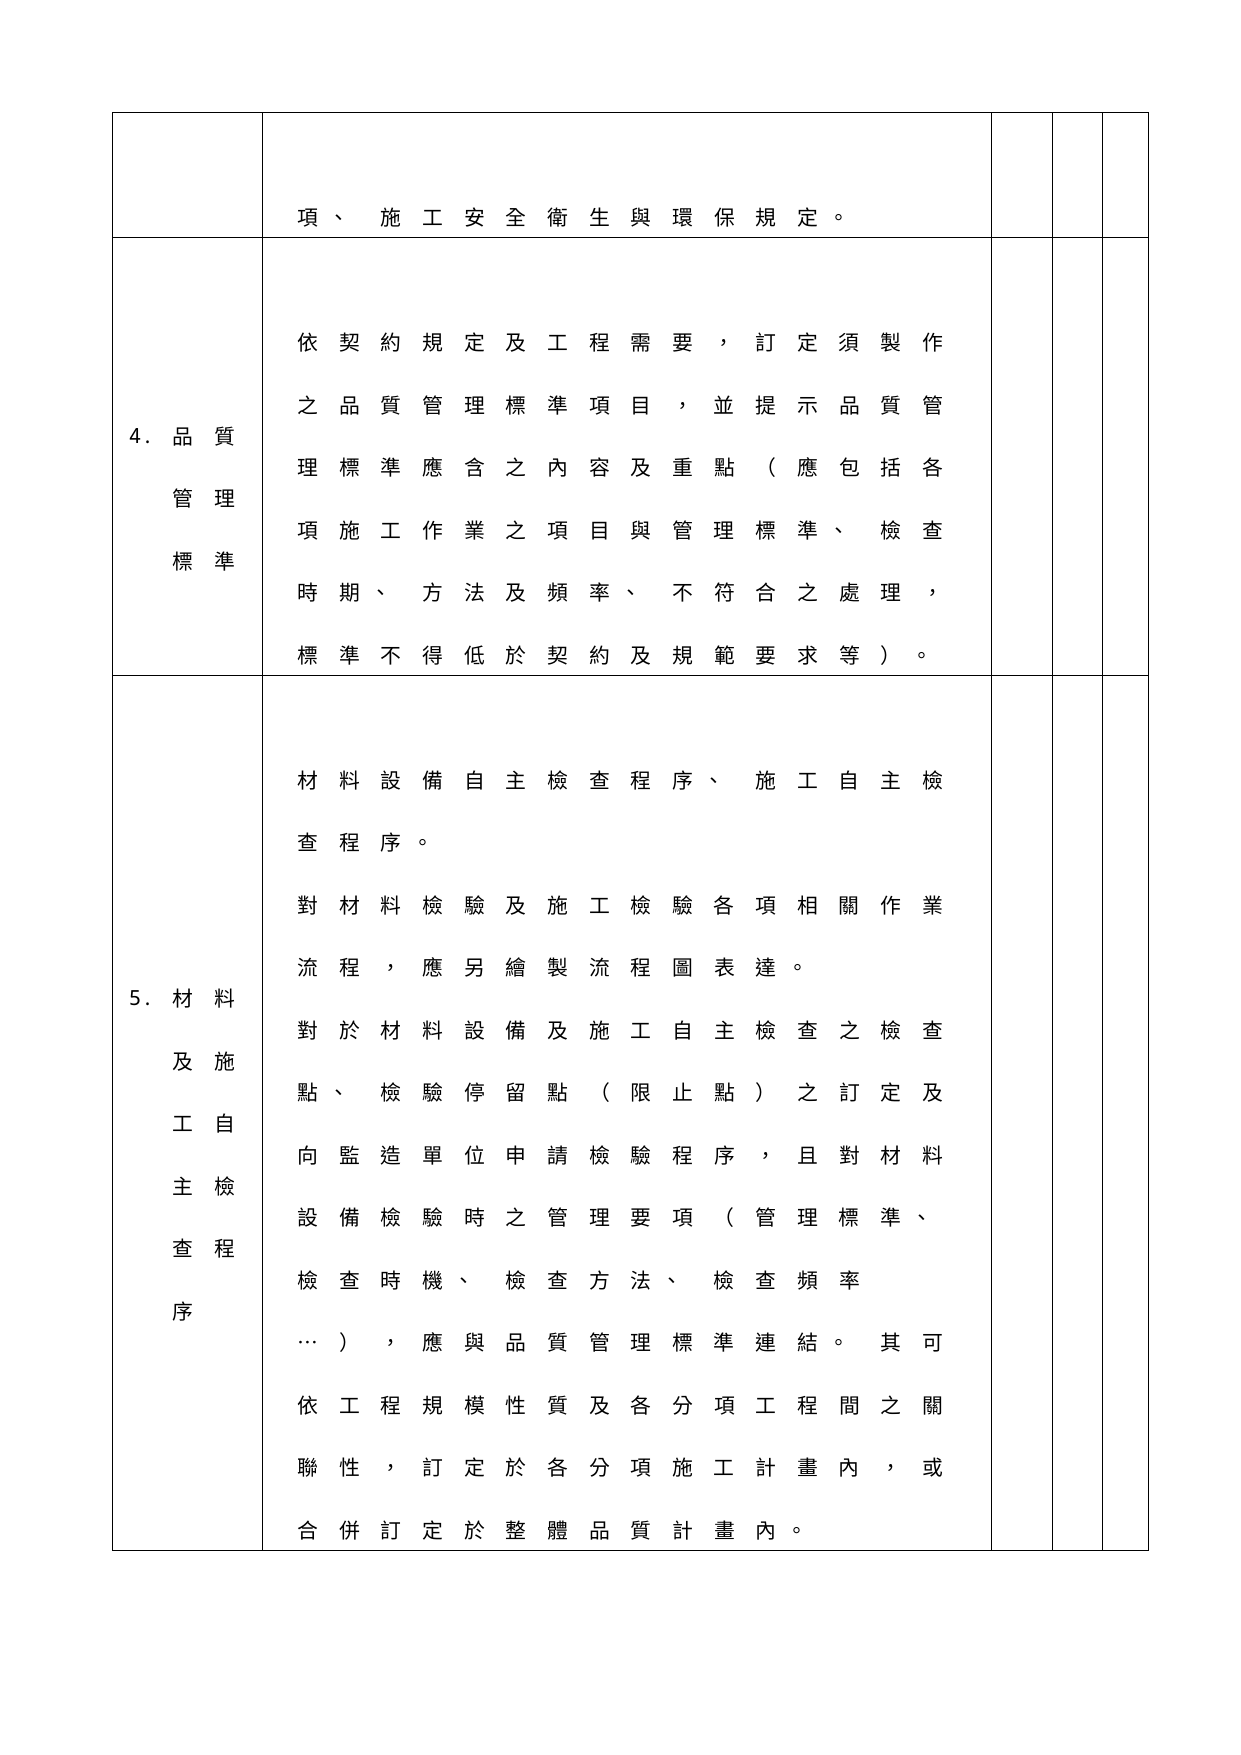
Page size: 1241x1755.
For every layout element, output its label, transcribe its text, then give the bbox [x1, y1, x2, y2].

table_cell [1103, 676, 1148, 1550]
table_cell 材料設備自主檢查程序、施工自主檢查程序。 對材料檢驗及施工檢驗各項相關作業流程，應另繪製流程圖表達。 對於材料設備及施工自主檢查之檢查點、檢驗停留點（限止點）之訂定及向監造單位申請檢驗程序，且對材料設備檢驗時之管理要項（管理標準、檢查時機、檢查方法、檢查頻率…），應與品質管理標準連結。其可依工程規模性質及各分項工程間之關聯性，訂定於各分項施工計畫內，或合併訂定於整體品質計畫內。 [263, 676, 991, 1550]
table_cell [992, 238, 1052, 675]
table_cell [1103, 238, 1148, 675]
table_cell 項、施工安全衛生與環保規定。 [263, 113, 991, 237]
table_cell [992, 113, 1052, 237]
table_cell [1103, 113, 1148, 237]
table_cell 5.材料及施工自主檢查程序 [113, 676, 262, 1550]
table_cell [992, 676, 1052, 1550]
table_cell 依契約規定及工程需要，訂定須製作之品質管理標準項目，並提示品質管理標準應含之內容及重點（應包括各項施工作業之項目與管理標準、檢查時期、方法及頻率、不符合之處理，標準不得低於契約及規範要求等）。 [263, 238, 991, 675]
table_cell [1053, 238, 1102, 675]
table_cell 4.品質管理標準 [113, 238, 262, 675]
table_cell [1053, 676, 1102, 1550]
table_cell [1053, 113, 1102, 237]
table_cell [113, 113, 262, 237]
